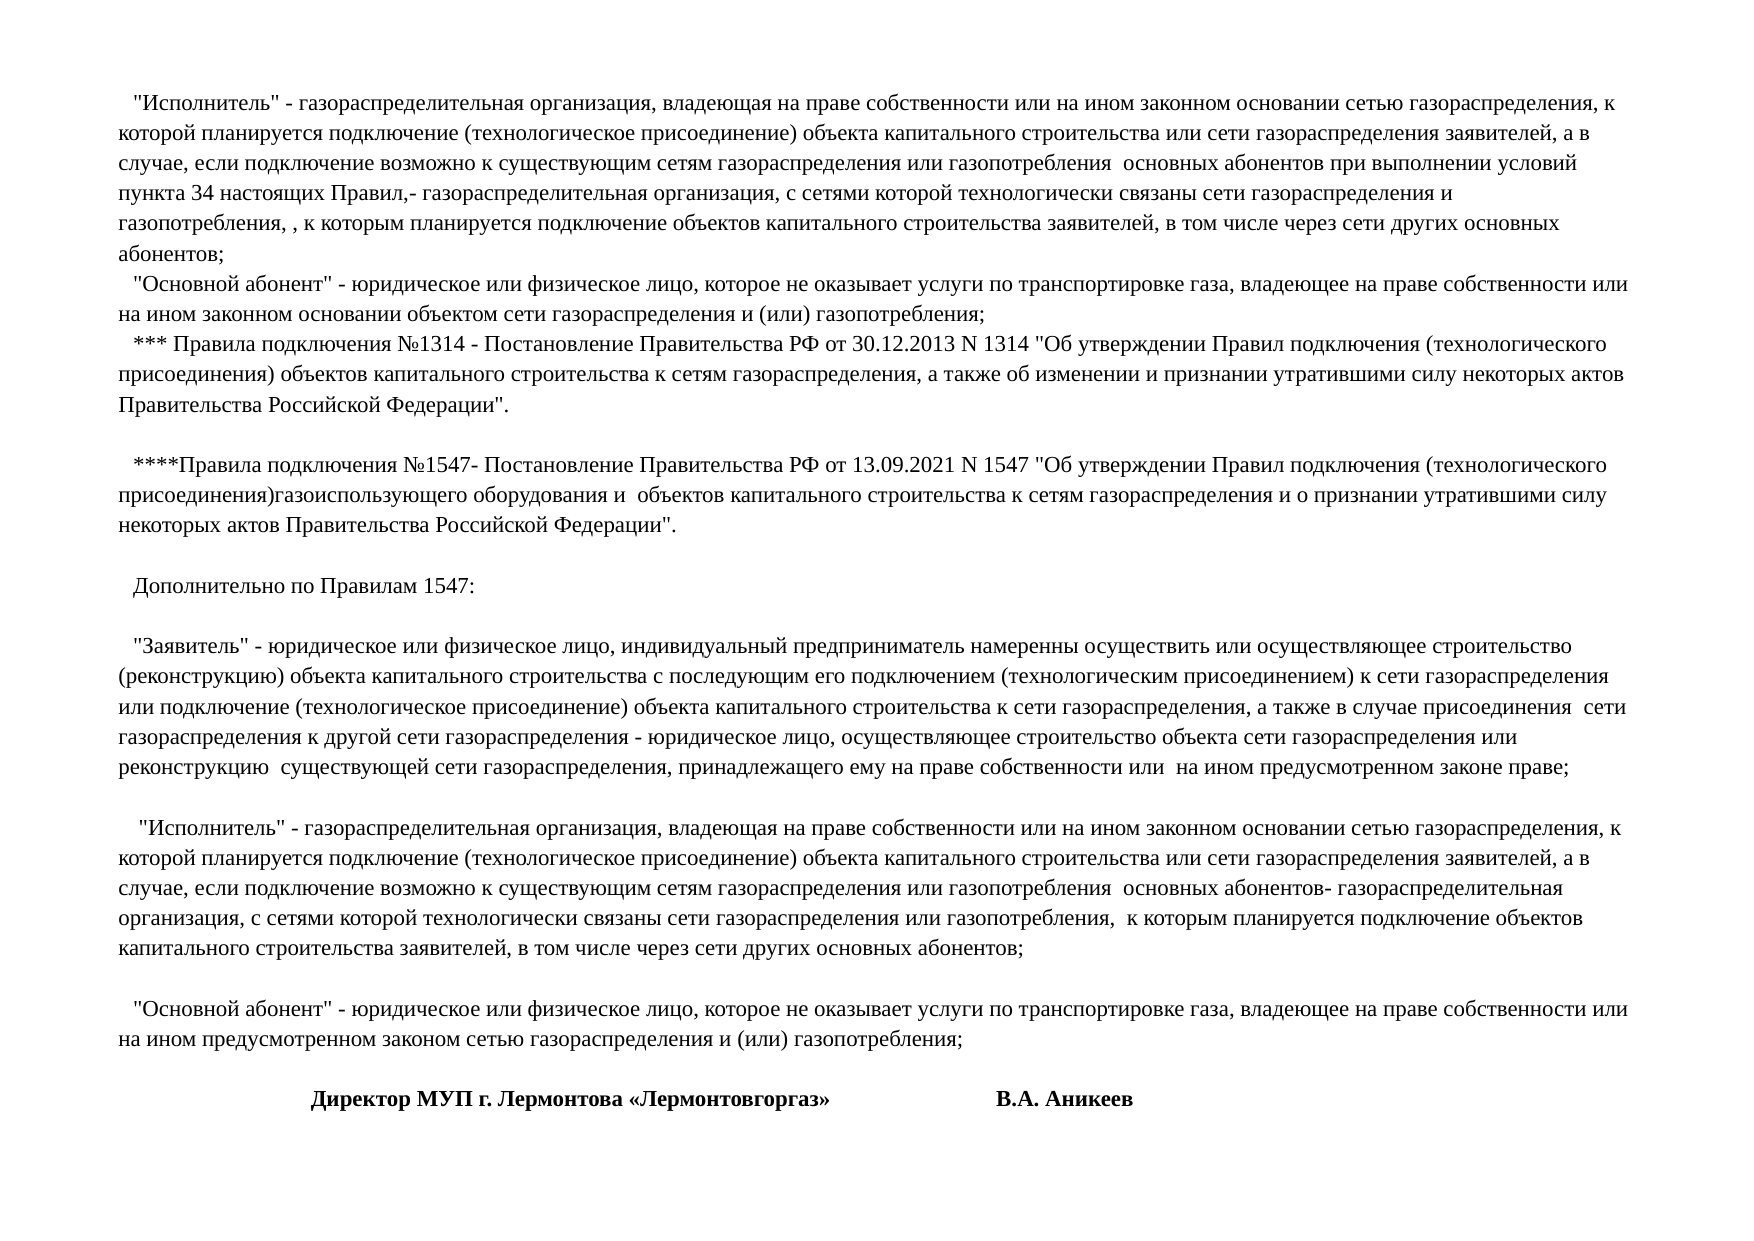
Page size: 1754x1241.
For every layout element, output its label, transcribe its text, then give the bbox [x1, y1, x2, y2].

text Дополнительно по Правилам 1547: [118, 572, 1636, 598]
text *** Правила подключения №1314 - Постановление Правительства РФ от 30.12.2013 N 1314 "Об утверждении Правил подключения (технологического присоединения) объектов капитального строительства к сетям газораспределения, а также об изменении и признании утратившими силу некоторых актов Правительства Российской Федерации". [118, 330, 1636, 417]
text "Заявитель" - юридическое или физическое лицо, индивидуальный предприниматель намеренны осуществить или осуществляющее строительство (реконструкцию) объекта капитального строительства с последующим его подключением (технологическим присоединением) к сети газораспределения или подключение (технологическое присоединение) объекта капитального строительства к сети газораспределения, а также в случае присоединения сети газораспределения к другой сети газораспределения - юридическое лицо, осуществляющее строительство объекта сети газораспределения или реконструкцию существующей сети газораспределения, принадлежащего ему на праве собственности или на ином предусмотренном законе праве; [118, 632, 1636, 779]
text "Основной абонент" - юридическое или физическое лицо, которое не оказывает услуги по транспортировке газа, владеющее на праве собственности или на ином предусмотренном законом сетью газораспределения и (или) газопотребления; [118, 995, 1636, 1051]
text "Исполнитель" - газораспределительная организация, владеющая на праве собственности или на ином законном основании сетью газораспределения, к которой планируется подключение (технологическое присоединение) объекта капитального строительства или сети газораспределения заявителей, а в случае, если подключение возможно к существующим сетям газораспределения или газопотребления основных абонентов- газораспределительная организация, с сетями которой технологически связаны сети газораспределения или газопотребления, к которым планируется подключение объектов капитального строительства заявителей, в том числе через сети других основных абонентов; [118, 814, 1636, 961]
text "Исполнитель" - газораспределительная организация, владеющая на праве собственности или на ином законном основании сетью газораспределения, к которой планируется подключение (технологическое присоединение) объекта капитального строительства или сети газораспределения заявителей, а в случае, если подключение возможно к существующим сетям газораспределения или газопотребления основных абонентов при выполнении условий пункта 34 настоящих Правил,- газораспределительная организация, с сетями которой технологически связаны сети газораспределения и газопотребления, , к которым планируется подключение объектов капитального строительства заявителей, в том числе через сети других основных абонентов; [118, 89, 1636, 266]
text "Основной абонент" - юридическое или физическое лицо, которое не оказывает услуги по транспортировке газа, владеющее на праве собственности или на ином законном основании объектом сети газораспределения и (или) газопотребления; [118, 270, 1636, 326]
text Директор МУП г. Лермонтова «Лермонтовгоргаз» В.А. Аникеев [118, 1086, 1636, 1112]
text ****Правила подключения №1547- Постановление Правительства РФ от 13.09.2021 N 1547 "Об утверждении Правил подключения (технологического присоединения)газоиспользующего оборудования и объектов капитального строительства к сетям газораспределения и о признании утратившими силу некоторых актов Правительства Российской Федерации". [118, 451, 1636, 538]
